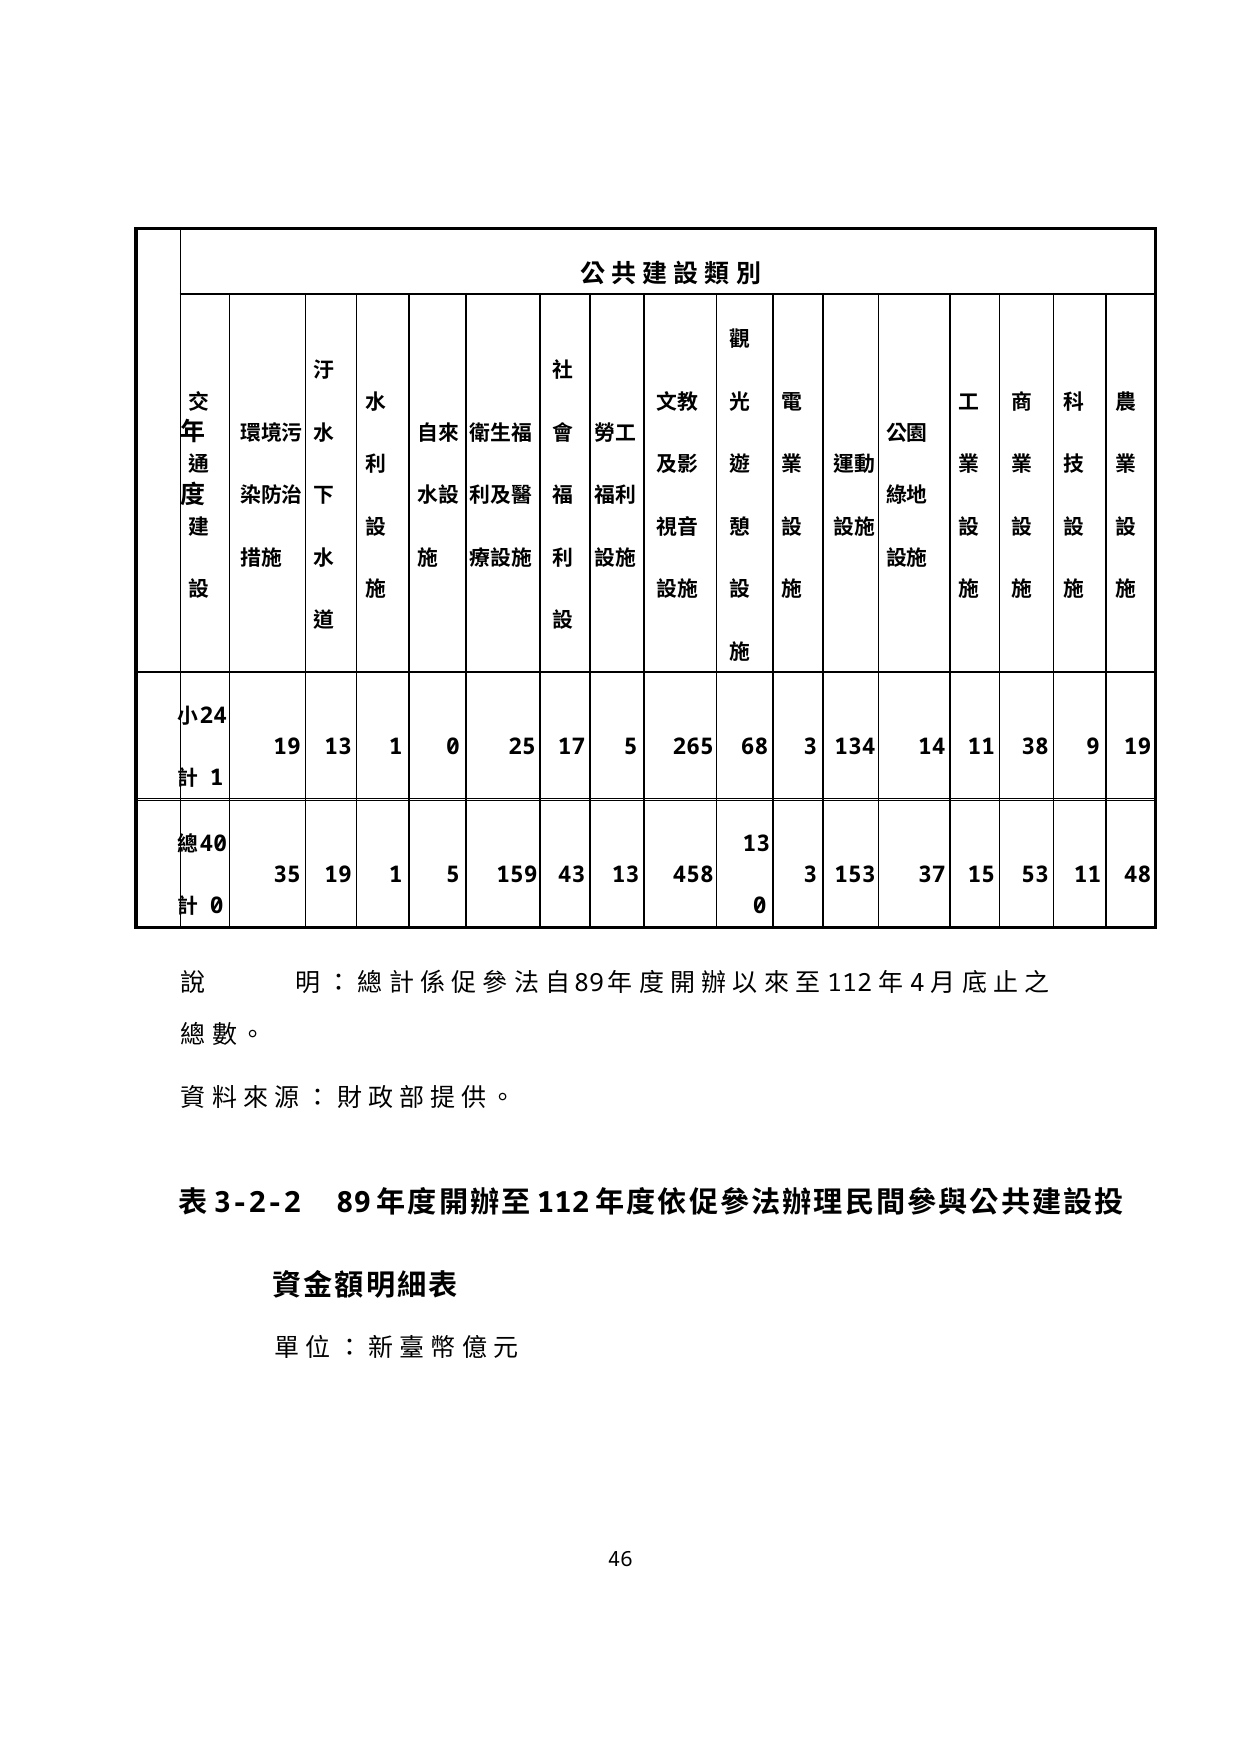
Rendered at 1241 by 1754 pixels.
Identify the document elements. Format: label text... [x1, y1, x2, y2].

table_cell 汙水下水道 [306, 295, 356, 671]
table_cell 68 [717, 673, 772, 797]
table_cell 商業 設施 [1000, 295, 1053, 671]
table_cell 環境污染防治措施 [230, 295, 305, 671]
table_cell 153 [824, 801, 878, 926]
text 資料來源：財政部提供。 [133, 1054, 1063, 1116]
table_cell 53 [1000, 801, 1053, 926]
table_cell 11 [951, 673, 999, 797]
table_cell 13 [591, 801, 643, 926]
table_cell 3 [774, 673, 822, 797]
table_cell 25 [467, 673, 539, 797]
table_cell 48 [1107, 801, 1154, 926]
table_header 公共建設類別 [181, 230, 1154, 293]
table_cell 運動 設施 [824, 295, 878, 671]
table_cell 5 [410, 801, 465, 926]
table_cell 15 [951, 801, 999, 926]
table_cell 159 [467, 801, 539, 926]
table_cell 總計 [138, 801, 180, 926]
table_cell 134 [824, 673, 878, 797]
table_cell 1 [357, 673, 408, 797]
table_cell 458 [645, 801, 716, 926]
table_cell 400 [181, 801, 229, 926]
table_cell 13 [306, 673, 356, 797]
text 表3-2-2 89年度開辦至112年度依促參法辦理民間參與公共建設投資金額明細表 單位：新臺幣億元 [133, 1116, 1152, 1366]
table_cell 241 [181, 673, 229, 797]
table_cell 19 [1107, 673, 1154, 797]
table_cell 11 [1054, 801, 1105, 926]
table_header 年度 [138, 230, 180, 671]
table_cell 38 [1000, 673, 1053, 797]
table_cell 工業 設施 [951, 295, 999, 671]
table_cell 43 [541, 801, 589, 926]
text 說 明：總計係促參法自89年度開辦以來至112年4月底止之總數。 [133, 929, 1063, 1054]
table_cell 自來水設施 [410, 295, 465, 671]
table_cell 5 [591, 673, 643, 797]
table_cell 農業設施 [1107, 295, 1154, 671]
table_cell 交通建設 [181, 295, 229, 671]
table_cell 1 [357, 801, 408, 926]
table_cell 勞工福利設施 [591, 295, 643, 671]
table_cell 文教及影視音設施 [645, 295, 716, 671]
table_cell 社會福利設 [541, 295, 589, 671]
table_cell 265 [645, 673, 716, 797]
table_cell 9 [1054, 673, 1105, 797]
table_cell 14 [879, 673, 949, 797]
table_cell 19 [230, 673, 305, 797]
table_cell 130 [717, 801, 772, 926]
table_cell 水利 設施 [357, 295, 408, 671]
table_cell 科技 設施 [1054, 295, 1105, 671]
table_cell 電業 設施 [774, 295, 822, 671]
table_cell 19 [306, 801, 356, 926]
table_cell 3 [774, 801, 822, 926]
table_cell 小計 [138, 673, 180, 797]
table_cell 37 [879, 801, 949, 926]
table_cell 0 [410, 673, 465, 797]
table_cell 公園綠地設施 [879, 295, 949, 671]
table_cell 17 [541, 673, 589, 797]
table_cell 衛生福利及醫療設施 [467, 295, 539, 671]
table_cell 觀光遊憩設施 [717, 295, 772, 671]
table_cell 35 [230, 801, 305, 926]
